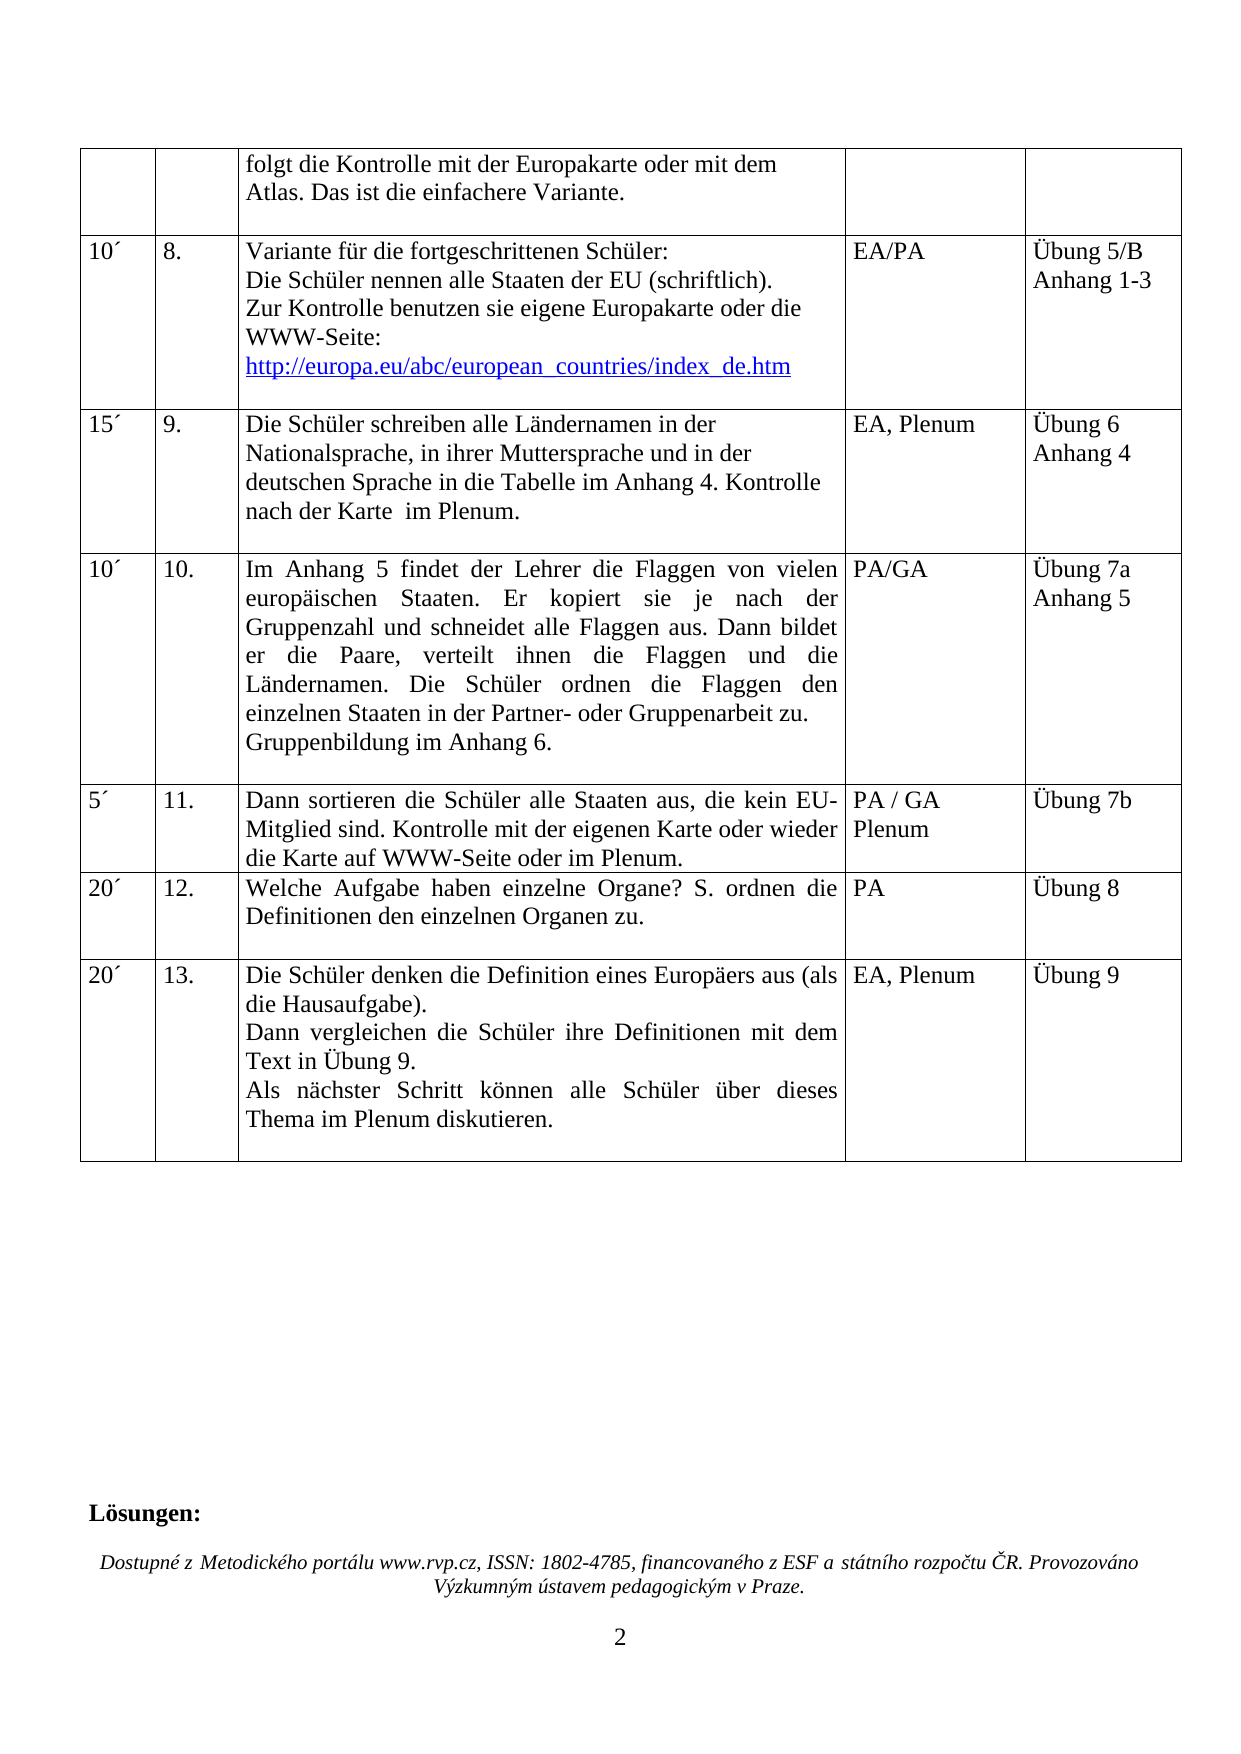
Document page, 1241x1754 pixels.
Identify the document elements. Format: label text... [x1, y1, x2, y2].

table_cell PA [846, 873, 1025, 959]
table_cell Die Schüler denken die Definition eines Europäers aus (als die Hausaufgabe). Dann vergleichen die Schüler ihre Definitionen mit dem Text in Übung 9. Als nächster Schritt können alle Schüler über dieses Thema im Plenum diskutieren. [239, 960, 845, 1161]
table_cell [156, 149, 238, 235]
table_cell 9. [156, 410, 238, 553]
table_cell 20´ [81, 873, 155, 959]
table_cell Übung 9 [1026, 960, 1181, 1161]
table_cell 15´ [81, 410, 155, 553]
table_cell 13. [156, 960, 238, 1161]
table_cell [846, 149, 1025, 235]
table_cell EA/PA [846, 236, 1025, 408]
table_cell folgt die Kontrolle mit der Europakarte oder mit dem Atlas. Das ist die einfachere Variante. [239, 149, 845, 235]
table_cell [81, 149, 155, 235]
table_cell 20´ [81, 960, 155, 1161]
table_cell Übung 8 [1026, 873, 1181, 959]
table_cell 11. [156, 785, 238, 872]
table_cell Variante für die fortgeschrittenen Schüler: Die Schüler nennen alle Staaten der EU (schriftlich). Zur Kontrolle benutzen sie eigene Europakarte oder die WWW-Seite: http://europa.eu/abc/european_countries/index_de.htm [239, 236, 845, 408]
table_cell Welche Aufgabe haben einzelne Organe? S. ordnen die Definitionen den einzelnen Organen zu. [239, 873, 845, 959]
table_cell 12. [156, 873, 238, 959]
table_cell Übung 7b [1026, 785, 1181, 872]
table_cell Übung 5/B Anhang 1-3 [1026, 236, 1181, 408]
table_cell 5´ [81, 785, 155, 872]
table_cell 10´ [81, 236, 155, 408]
table_cell EA, Plenum [846, 960, 1025, 1161]
table_cell 10. [156, 554, 238, 784]
table_cell 10´ [81, 554, 155, 784]
text Lösungen: [89, 1498, 1151, 1526]
table_cell Übung 7a Anhang 5 [1026, 554, 1181, 784]
table_cell 8. [156, 236, 238, 408]
table_cell PA/GA [846, 554, 1025, 784]
table_cell PA / GA Plenum [846, 785, 1025, 872]
table_cell EA, Plenum [846, 410, 1025, 553]
table_cell Die Schüler schreiben alle Ländernamen in der Nationalsprache, in ihrer Muttersprache und in der deutschen Sprache in die Tabelle im Anhang 4. Kontrolle nach der Karte im Plenum. [239, 410, 845, 553]
table_cell Übung 6 Anhang 4 [1026, 410, 1181, 553]
table_cell Im Anhang 5 findet der Lehrer die Flaggen von vielen europäischen Staaten. Er kopiert sie je nach der Gruppenzahl und schneidet alle Flaggen aus. Dann bildet er die Paare, verteilt ihnen die Flaggen und die Ländernamen. Die Schüler ordnen die Flaggen den einzelnen Staaten in der Partner- oder Gruppenarbeit zu. Gruppenbildung im Anhang 6. [239, 554, 845, 784]
table_cell [1026, 149, 1181, 235]
table_cell Dann sortieren die Schüler alle Staaten aus, die kein EU-Mitglied sind. Kontrolle mit der eigenen Karte oder wieder die Karte auf WWW-Seite oder im Plenum. [239, 785, 845, 872]
